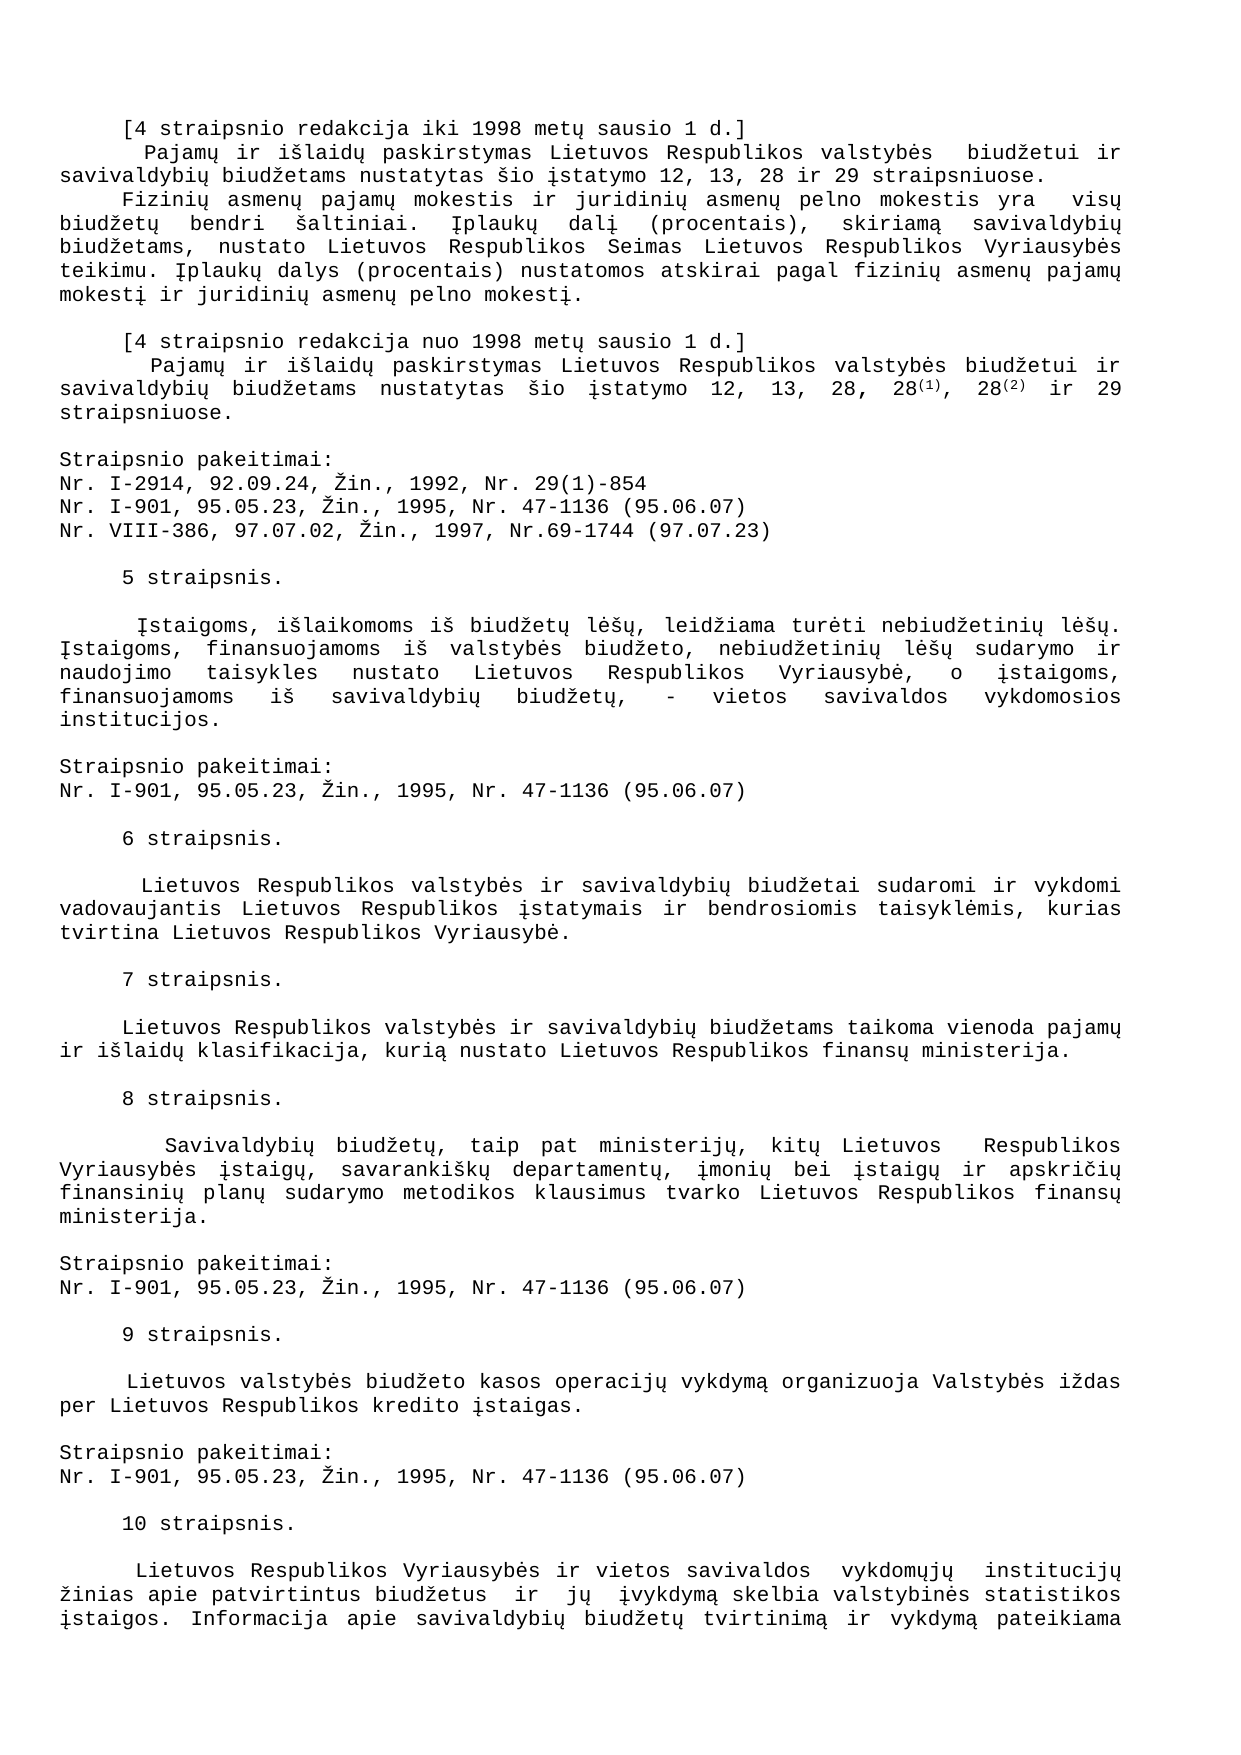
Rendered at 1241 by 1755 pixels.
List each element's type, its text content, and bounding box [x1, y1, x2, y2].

text Pajamų ir išlaidų paskirstymas Lietuvos Respublikos valstybės biudžetui ir savivaldybių biudžetams nustatytas šio įstatymo 12, 13, 28, 28(1), 28(2) ir 29 straipsniuose. [59, 354, 1122, 426]
text Nr. I-901, 95.05.23, Žin., 1995, Nr. 47-1136 (95.06.07) [59, 496, 1122, 520]
text Lietuvos Respublikos valstybės ir savivaldybių biudžetai sudaromi ir vykdomi vadovaujantis Lietuvos Respublikos įstatymais ir bendrosiomis taisyklėmis, kurias tvirtina Lietuvos Respublikos Vyriausybė. [59, 875, 1122, 946]
text Savivaldybių biudžetų, taip pat ministerijų, kitų Lietuvos Respublikos Vyriausybės įstaigų, savarankiškų departamentų, įmonių bei įstaigų ir apskričių finansinių planų sudarymo metodikos klausimus tvarko Lietuvos Respublikos finansų ministerija. [59, 1135, 1122, 1229]
text [4 straipsnio redakcija iki 1998 metų sausio 1 d.] [59, 118, 1122, 142]
text 7 straipsnis. [59, 969, 1122, 993]
text Įstaigoms, išlaikomoms iš biudžetų lėšų, leidžiama turėti nebiudžetinių lėšų. Įstaigoms, finansuojamoms iš valstybės biudžeto, nebiudžetinių lėšų sudarymo ir naudojimo taisykles nustato Lietuvos Respublikos Vyriausybė, o įstaigoms, finansuojamoms iš savivaldybių biudžetų, - vietos savivaldos vykdomosios institucijos. [59, 615, 1122, 733]
text Straipsnio pakeitimai: [59, 1253, 1122, 1277]
text Fizinių asmenų pajamų mokestis ir juridinių asmenų pelno mokestis yra visų biudžetų bendri šaltiniai. Įplaukų dalį (procentais), skiriamą savivaldybių biudžetams, nustato Lietuvos Respublikos Seimas Lietuvos Respublikos Vyriausybės teikimu. Įplaukų dalys (procentais) nustatomos atskirai pagal fizinių asmenų pajamų mokestį ir juridinių asmenų pelno mokestį. [59, 189, 1122, 307]
text Nr. I-2914, 92.09.24, Žin., 1992, Nr. 29(1)-854 [59, 473, 1122, 496]
text 10 straipsnis. [59, 1513, 1122, 1537]
text Lietuvos Respublikos valstybės ir savivaldybių biudžetams taikoma vienoda pajamų ir išlaidų klasifikacija, kurią nustato Lietuvos Respublikos finansų ministerija. [59, 1017, 1122, 1064]
text Nr. I-901, 95.05.23, Žin., 1995, Nr. 47-1136 (95.06.07) [59, 780, 1122, 804]
text Lietuvos valstybės biudžeto kasos operacijų vykdymą organizuoja Valstybės iždas per Lietuvos Respublikos kredito įstaigas. [59, 1371, 1122, 1419]
text Straipsnio pakeitimai: [59, 757, 1122, 780]
text Straipsnio pakeitimai: [59, 1442, 1122, 1466]
text Nr. I-901, 95.05.23, Žin., 1995, Nr. 47-1136 (95.06.07) [59, 1466, 1122, 1489]
text Lietuvos Respublikos Vyriausybės ir vietos savivaldos vykdomųjų institucijų žinias apie patvirtintus biudžetus ir jų įvykdymą skelbia valstybinės statistikos įstaigos. Informacija apie savivaldybių biudžetų tvirtinimą ir vykdymą pateikiama [59, 1561, 1122, 1631]
text Nr. VIII-386, 97.07.02, Žin., 1997, Nr.69-1744 (97.07.23) [59, 520, 1122, 544]
text Straipsnio pakeitimai: [59, 449, 1122, 473]
text 9 straipsnis. [59, 1324, 1122, 1348]
text 6 straipsnis. [59, 827, 1122, 851]
text Nr. I-901, 95.05.23, Žin., 1995, Nr. 47-1136 (95.06.07) [59, 1277, 1122, 1300]
text [4 straipsnio redakcija nuo 1998 metų sausio 1 d.] [59, 331, 1122, 354]
text 5 straipsnis. [59, 567, 1122, 591]
text Pajamų ir išlaidų paskirstymas Lietuvos Respublikos valstybės biudžetui ir savivaldybių biudžetams nustatytas šio įstatymo 12, 13, 28 ir 29 straipsniuose. [59, 142, 1122, 189]
text 8 straipsnis. [59, 1088, 1122, 1111]
